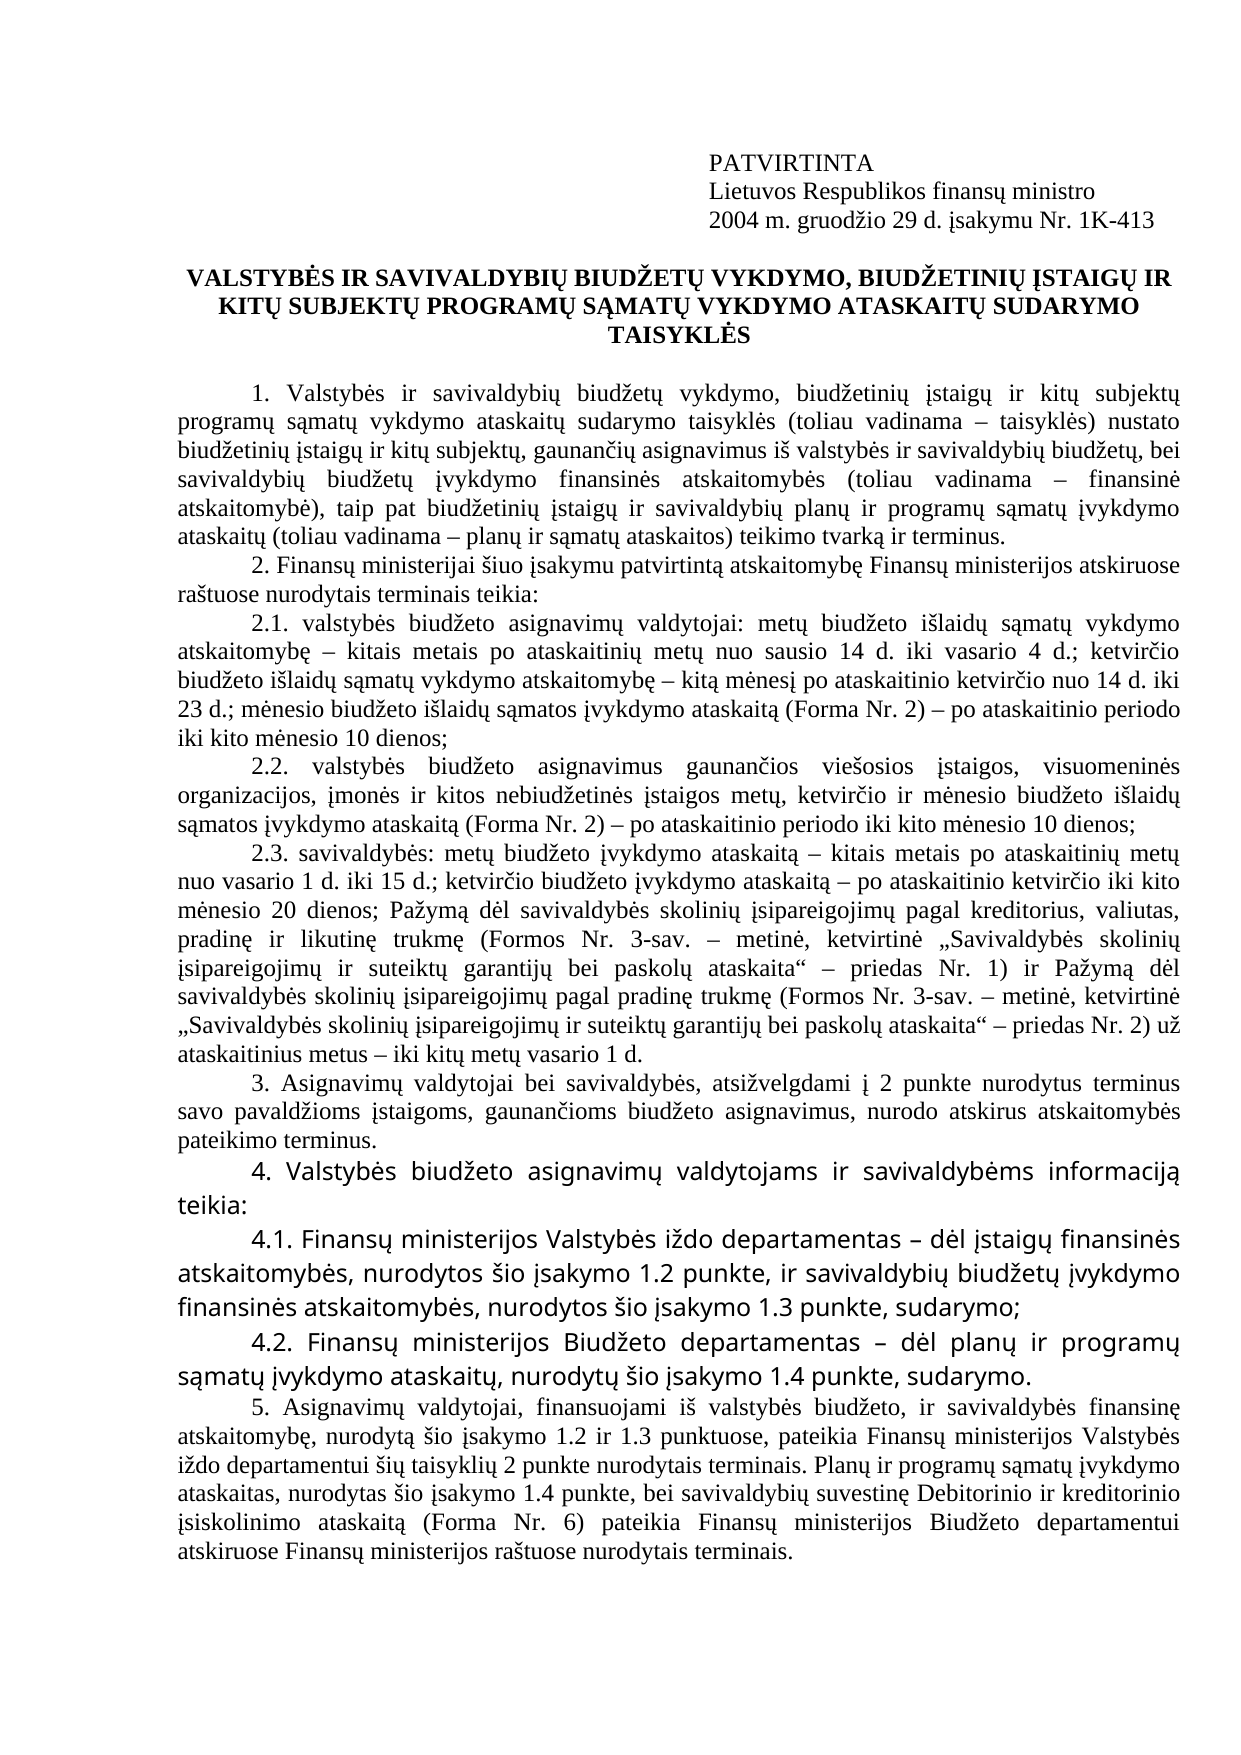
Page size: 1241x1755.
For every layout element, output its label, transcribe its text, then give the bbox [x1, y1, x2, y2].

text 2004 m. gruodžio 29 d. įsakymu Nr. 1K-413 [177, 205, 1181, 234]
text 4.1. Finansų ministerijos Valstybės iždo departamentas – dėl įstaigų finansinės atskaitomybės, nurodytos šio įsakymo 1.2 punkte, ir savivaldybių biudžetų įvykdymo finansinės atskaitomybės, nurodytos šio įsakymo 1.3 punkte, sudarymo; [177, 1222, 1181, 1324]
text VALSTYBĖS IR SAVIVALDYBIŲ BIUDŽETŲ VYKDYMO, BIUDŽETINIŲ ĮSTAIGŲ IR KITŲ SUBJEKTŲ PROGRAMŲ SĄMATŲ VYKDYMO ATASKAITŲ SUDARYMO [177, 263, 1181, 320]
text 2.2. valstybės biudžeto asignavimus gaunančios viešosios įstaigos, visuomeninės organizacijos, įmonės ir kitos nebiudžetinės įstaigos metų, ketvirčio ir mėnesio biudžeto išlaidų sąmatos įvykdymo ataskaitą (Forma Nr. 2) – po ataskaitinio periodo iki kito mėnesio 10 dienos; [177, 751, 1181, 838]
text 2.1. valstybės biudžeto asignavimų valdytojai: metų biudžeto išlaidų sąmatų vykdymo atskaitomybę – kitais metais po ataskaitinių metų nuo sausio 14 d. iki vasario 4 d.; ketvirčio biudžeto išlaidų sąmatų vykdymo atskaitomybę – kitą mėnesį po ataskaitinio ketvirčio nuo 14 d. iki 23 d.; mėnesio biudžeto išlaidų sąmatos įvykdymo ataskaitą (Forma Nr. 2) – po ataskaitinio periodo iki kito mėnesio 10 dienos; [177, 608, 1181, 751]
text PATVIRTINTA [177, 148, 1181, 176]
text 4. Valstybės biudžeto asignavimų valdytojams ir savivaldybėms informaciją teikia: [177, 1154, 1181, 1222]
text 3. Asignavimų valdytojai bei savivaldybės, atsižvelgdami į 2 punkte nurodytus terminus savo pavaldžioms įstaigoms, gaunančioms biudžeto asignavimus, nurodo atskirus atskaitomybės pateikimo terminus. [177, 1068, 1181, 1154]
text TAISYKLĖS [177, 320, 1181, 349]
text Lietuvos Respublikos finansų ministro [177, 176, 1181, 205]
text 1. Valstybės ir savivaldybių biudžetų vykdymo, biudžetinių įstaigų ir kitų subjektų programų sąmatų vykdymo ataskaitų sudarymo taisyklės (toliau vadinama – taisyklės) nustato biudžetinių įstaigų ir kitų subjektų, gaunančių asignavimus iš valstybės ir savivaldybių biudžetų, bei savivaldybių biudžetų įvykdymo finansinės atskaitomybės (toliau vadinama – finansinė atskaitomybė), taip pat biudžetinių įstaigų ir savivaldybių planų ir programų sąmatų įvykdymo ataskaitų (toliau vadinama – planų ir sąmatų ataskaitos) teikimo tvarką ir terminus. [177, 378, 1181, 550]
text 4.2. Finansų ministerijos Biudžeto departamentas – dėl planų ir programų sąmatų įvykdymo ataskaitų, nurodytų šio įsakymo 1.4 punkte, sudarymo. [177, 1324, 1181, 1392]
text 2.3. savivaldybės: metų biudžeto įvykdymo ataskaitą – kitais metais po ataskaitinių metų nuo vasario 1 d. iki 15 d.; ketvirčio biudžeto įvykdymo ataskaitą – po ataskaitinio ketvirčio iki kito mėnesio 20 dienos; Pažymą dėl savivaldybės skolinių įsipareigojimų pagal kreditorius, valiutas, pradinę ir likutinę trukmę (Formos Nr. 3-sav. – metinė, ketvirtinė „Savivaldybės skolinių įsipareigojimų ir suteiktų garantijų bei paskolų ataskaita“ – priedas Nr. 1) ir Pažymą dėl savivaldybės skolinių įsipareigojimų pagal pradinę trukmę (Formos Nr. 3-sav. – metinė, ketvirtinė „Savivaldybės skolinių įsipareigojimų ir suteiktų garantijų bei paskolų ataskaita“ – priedas Nr. 2) už ataskaitinius metus – iki kitų metų vasario 1 d. [177, 838, 1181, 1068]
text 5. Asignavimų valdytojai, finansuojami iš valstybės biudžeto, ir savivaldybės finansinę atskaitomybę, nurodytą šio įsakymo 1.2 ir 1.3 punktuose, pateikia Finansų ministerijos Valstybės iždo departamentui šių taisyklių 2 punkte nurodytais terminais. Planų ir programų sąmatų įvykdymo ataskaitas, nurodytas šio įsakymo 1.4 punkte, bei savivaldybių suvestinę Debitorinio ir kreditorinio įsiskolinimo ataskaitą (Forma Nr. 6) pateikia Finansų ministerijos Biudžeto departamentui atskiruose Finansų ministerijos raštuose nurodytais terminais. [177, 1392, 1181, 1565]
text 2. Finansų ministerijai šiuo įsakymu patvirtintą atskaitomybę Finansų ministerijos atskiruose raštuose nurodytais terminais teikia: [177, 550, 1181, 608]
